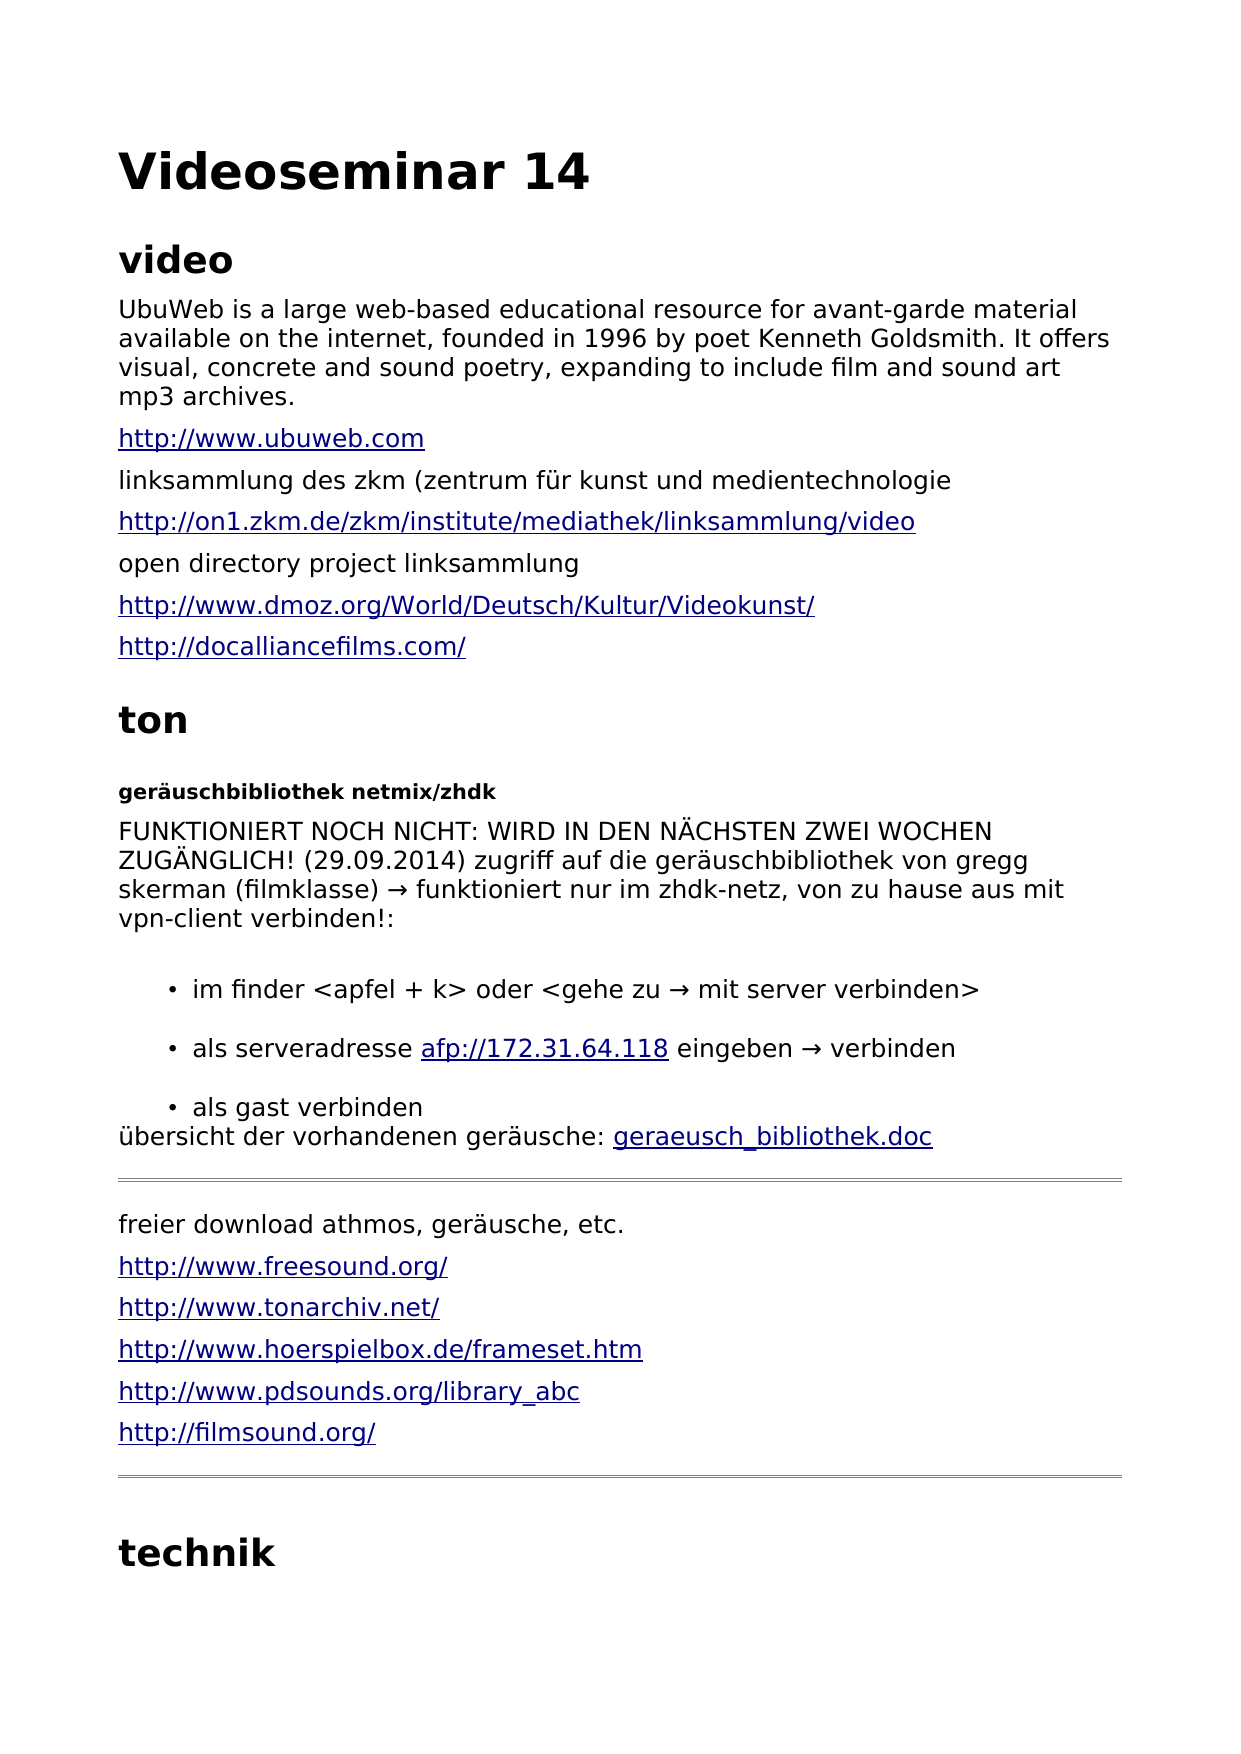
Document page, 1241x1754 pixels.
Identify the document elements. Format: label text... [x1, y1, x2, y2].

text UbuWeb is a large web-based educational resource for avant-garde material available on the internet, founded in 1996 by poet Kenneth Goldsmith. It offers visual, concrete and sound poetry, expanding to include film and sound art mp3 archives. [118, 295, 1122, 412]
subtitle geräuschbibliothek netmix/zhdk [118, 780, 1122, 804]
text http://www.pdsounds.org/library_abc [118, 1377, 1122, 1406]
list als gast verbinden [177, 1093, 1122, 1122]
text freier download athmos, geräusche, etc. [118, 1210, 1122, 1239]
subtitle video [118, 239, 1122, 282]
text http://www.hoerspielbox.de/frameset.htm [118, 1335, 1122, 1364]
text http://on1.zkm.de/zkm/institute/mediathek/linksammlung/video [118, 507, 1122, 537]
subtitle technik [118, 1532, 1122, 1575]
text linksammlung des zkm (zentrum für kunst und medientechnologie [118, 466, 1122, 495]
text http://www.tonarchiv.net/ [118, 1293, 1122, 1323]
subtitle Videoseminar 14 [118, 143, 1122, 201]
text übersicht der vorhandenen geräusche: geraeusch_bibliothek.doc [118, 1122, 1122, 1151]
list als serveradresse afp://172.31.64.118 eingeben → verbinden [177, 1034, 1122, 1063]
list im finder <apfel + k> oder <gehe zu → mit server verbinden> [177, 976, 1122, 1005]
text http://www.freesound.org/ [118, 1252, 1122, 1281]
text FUNKTIONIERT NOCH NICHT: WIRD IN DEN NÄCHSTEN ZWEI WOCHEN ZUGÄNGLICH! (29.09.2014) zugriff auf die geräuschbibliothek von gregg skerman (filmklasse) → funktioniert nur im zhdk-netz, von zu hause aus mit vpn-client verbinden!: [118, 817, 1122, 934]
text http://docalliancefilms.com/ [118, 632, 1122, 662]
text http://filmsound.org/ [118, 1418, 1122, 1448]
text http://www.dmoz.org/World/Deutsch/Kultur/Videokunst/ [118, 591, 1122, 620]
text open directory project linksammlung [118, 549, 1122, 578]
subtitle ton [118, 699, 1122, 743]
text http://www.ubuweb.com [118, 424, 1122, 453]
